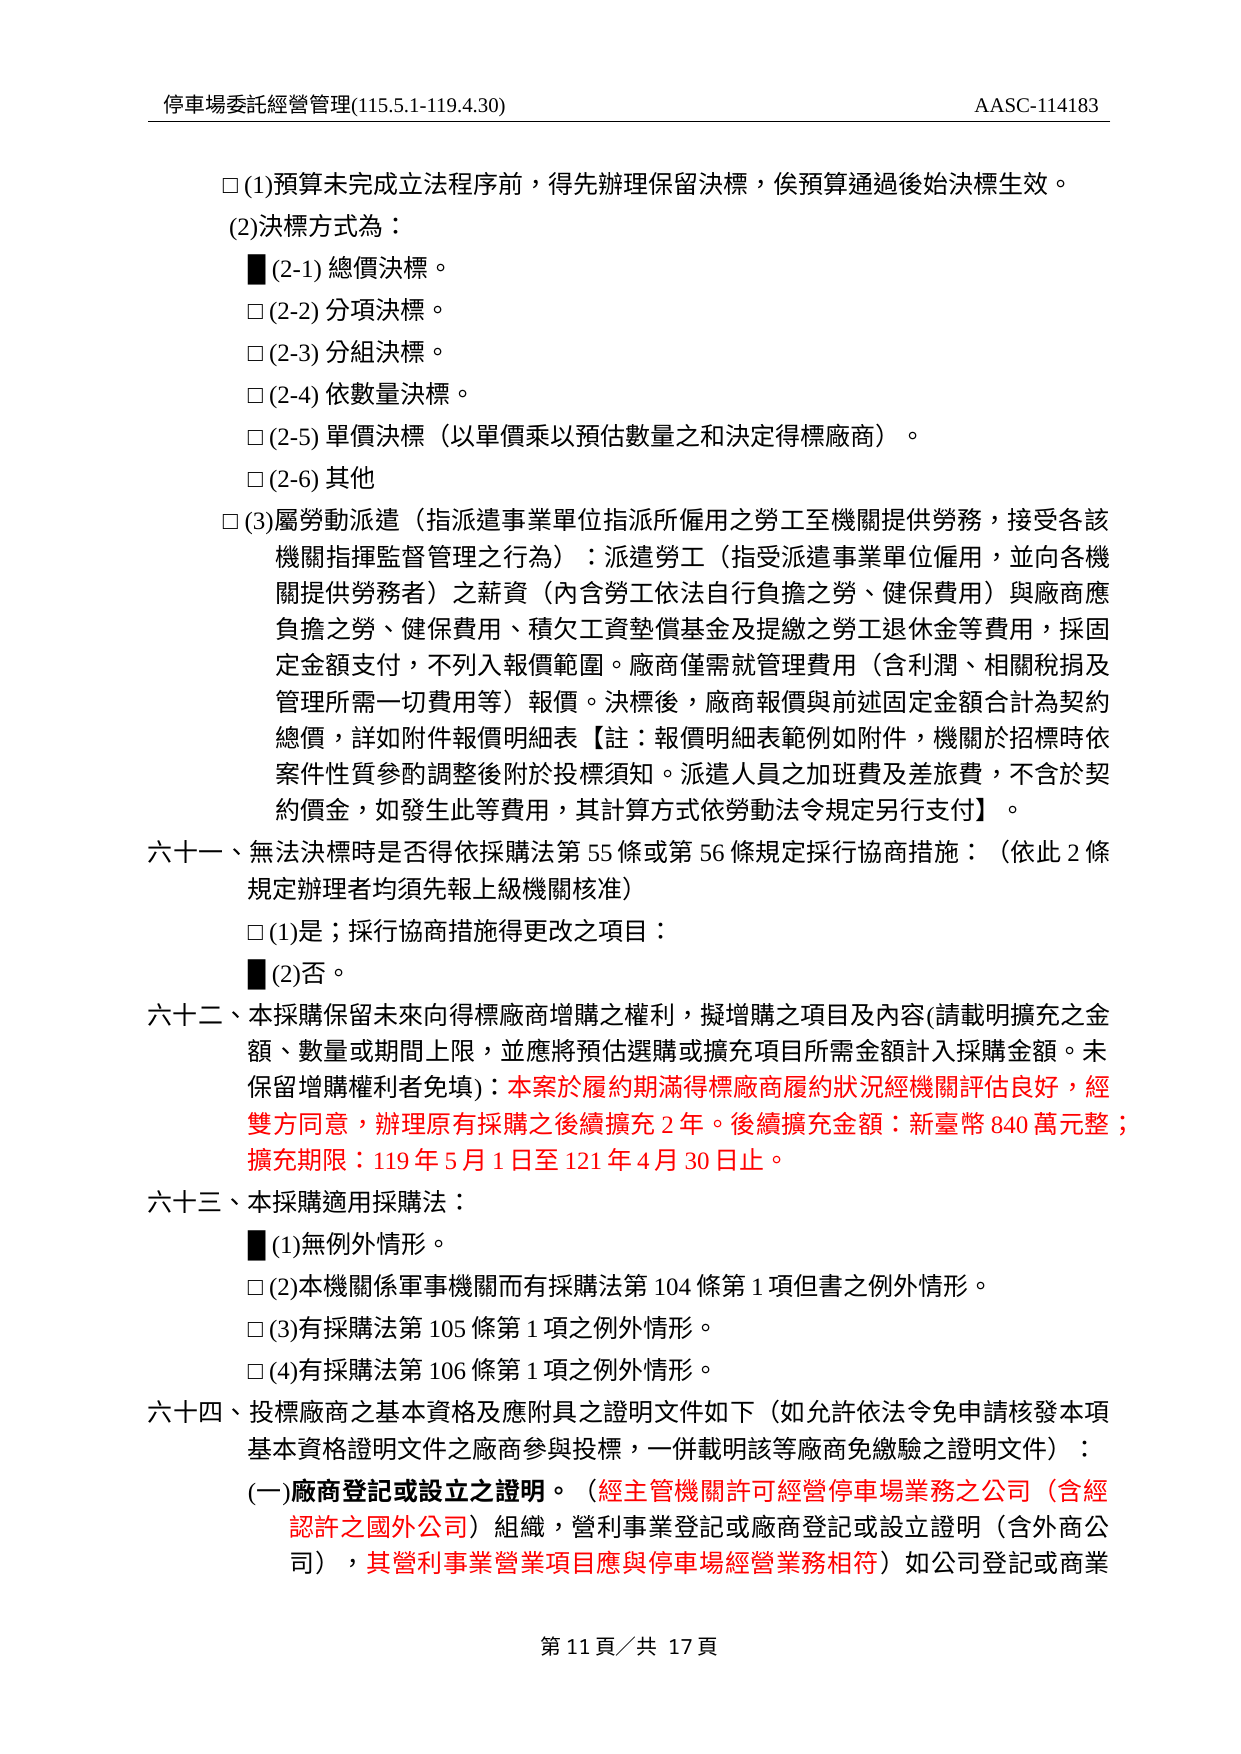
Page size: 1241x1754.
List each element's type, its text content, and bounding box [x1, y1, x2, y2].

text □ (1)預算未完成立法程序前，得先辦理保留決標，俟預算通過後始決標生效。 [223, 164, 1110, 200]
text 六十四、投標廠商之基本資格及應附具之證明文件如下（如允許依法令免申請核發本項基本資格證明文件之廠商參與投標，一併載明該等廠商免繳驗之證明文件）： [148, 1393, 1110, 1465]
text █ (1)無例外情形。 [248, 1224, 1110, 1261]
text █ (2-1) 總價決標。 [248, 248, 1110, 284]
text □ (2-2) 分項決標。 [248, 290, 1110, 327]
text □ (2-6) 其他 [248, 459, 1110, 495]
text □ (2-5) 單價決標（以單價乘以預估數量之和決定得標廠商）。 [248, 417, 1110, 453]
text □ (2)本機關係軍事機關而有採購法第104條第1項但書之例外情形。 [248, 1267, 1110, 1303]
text □ (3)屬勞動派遣（指派遣事業單位指派所僱用之勞工至機關提供勞務，接受各該機關指揮監督管理之行為）：派遣勞工（指受派遣事業單位僱用，並向各機關提供勞務者）之薪資（內含勞工依法自行負擔之勞、健保費用）與廠商應負擔之勞、健保費用、積欠工資墊償基金及提繳之勞工退休金等費用，採固定金額支付，不列入報價範圍。廠商僅需就管理費用（含利潤、相關稅捐及管理所需一切費用等）報價。決標後，廠商報價與前述固定金額合計為契約總價，詳如附件報價明細表【註：報價明細表範例如附件，機關於招標時依案件性質參酌調整後附於投標須知。派遣人員之加班費及差旅費，不含於契約價金，如發生此等費用，其計算方式依勞動法令規定另行支付】。 [223, 501, 1110, 827]
text □ (3)有採購法第105條第1項之例外情形。 [248, 1309, 1110, 1345]
text □ (2-4) 依數量決標。 [248, 374, 1110, 411]
text 六十一、無法決標時是否得依採購法第55條或第56條規定採行協商措施：（依此2條規定辦理者均須先報上級機關核准） [148, 833, 1110, 905]
text □ (1)是；採行協商措施得更改之項目： [248, 911, 1110, 947]
text 六十二、本採購保留未來向得標廠商增購之權利，擬增購之項目及內容(請載明擴充之金額、數量或期間上限，並應將預估選購或擴充項目所需金額計入採購金額。未保留增購權利者免填)：本案於履約期滿得標廠商履約狀況經機關評估良好，經雙方同意，辦理原有採購之後續擴充2年。後續擴充金額：新臺幣840萬元整；擴充期限：119年5月1日至121年4月30日止。 [148, 995, 1110, 1177]
text 六十三、本採購適用採購法： [148, 1182, 1110, 1219]
text □ (2-3) 分組決標。 [248, 332, 1110, 369]
text (2)決標方式為： [223, 206, 1110, 242]
text (一)廠商登記或設立之證明。（經主管機關許可經營停車場業務之公司（含經認許之國外公司）組織，營利事業登記或廠商登記或設立證明（含外商公司），其營利事業營業項目應與停車場經營業務相符）如公司登記或商業登記證明文件、非屬營利事業之法人、機構或團體依法須辦理設立登記之證明文件、工廠登記、許可登記證明文件、執業執照、開業證明、立案證明或其他由政府機關或其授權機構核發該廠商係合法登記或設立之證明文件。【行政院業已廢止營利事業統一發證制度，營利事業登記證自98年4月13日起不再作為證明文件，廠商登記或設立之證明，請檢附公司登記證明文件、或商業登記證明文件。投標廠商可透過經濟部網址：http://gcis.nat.gov.tw/index.jsp商工登記資料或直轄市、縣（市）政府資訊網站查詢登記資料列印資格證明文件）。】廠商得以列印公開於目的事業主管機關網站之資料代之。廠商附具之證明文件，其內容與招標文件之規定有異，但截止投標前公開於目的事業主管機關網站之該廠商最新資料符合招標文件規定者，機關得允許廠商列印該最新資料代之。 [248, 1471, 1110, 1580]
text █ (2)否。 [248, 953, 1110, 989]
text □ (4)有採購法第106條第1項之例外情形。 [248, 1351, 1110, 1387]
